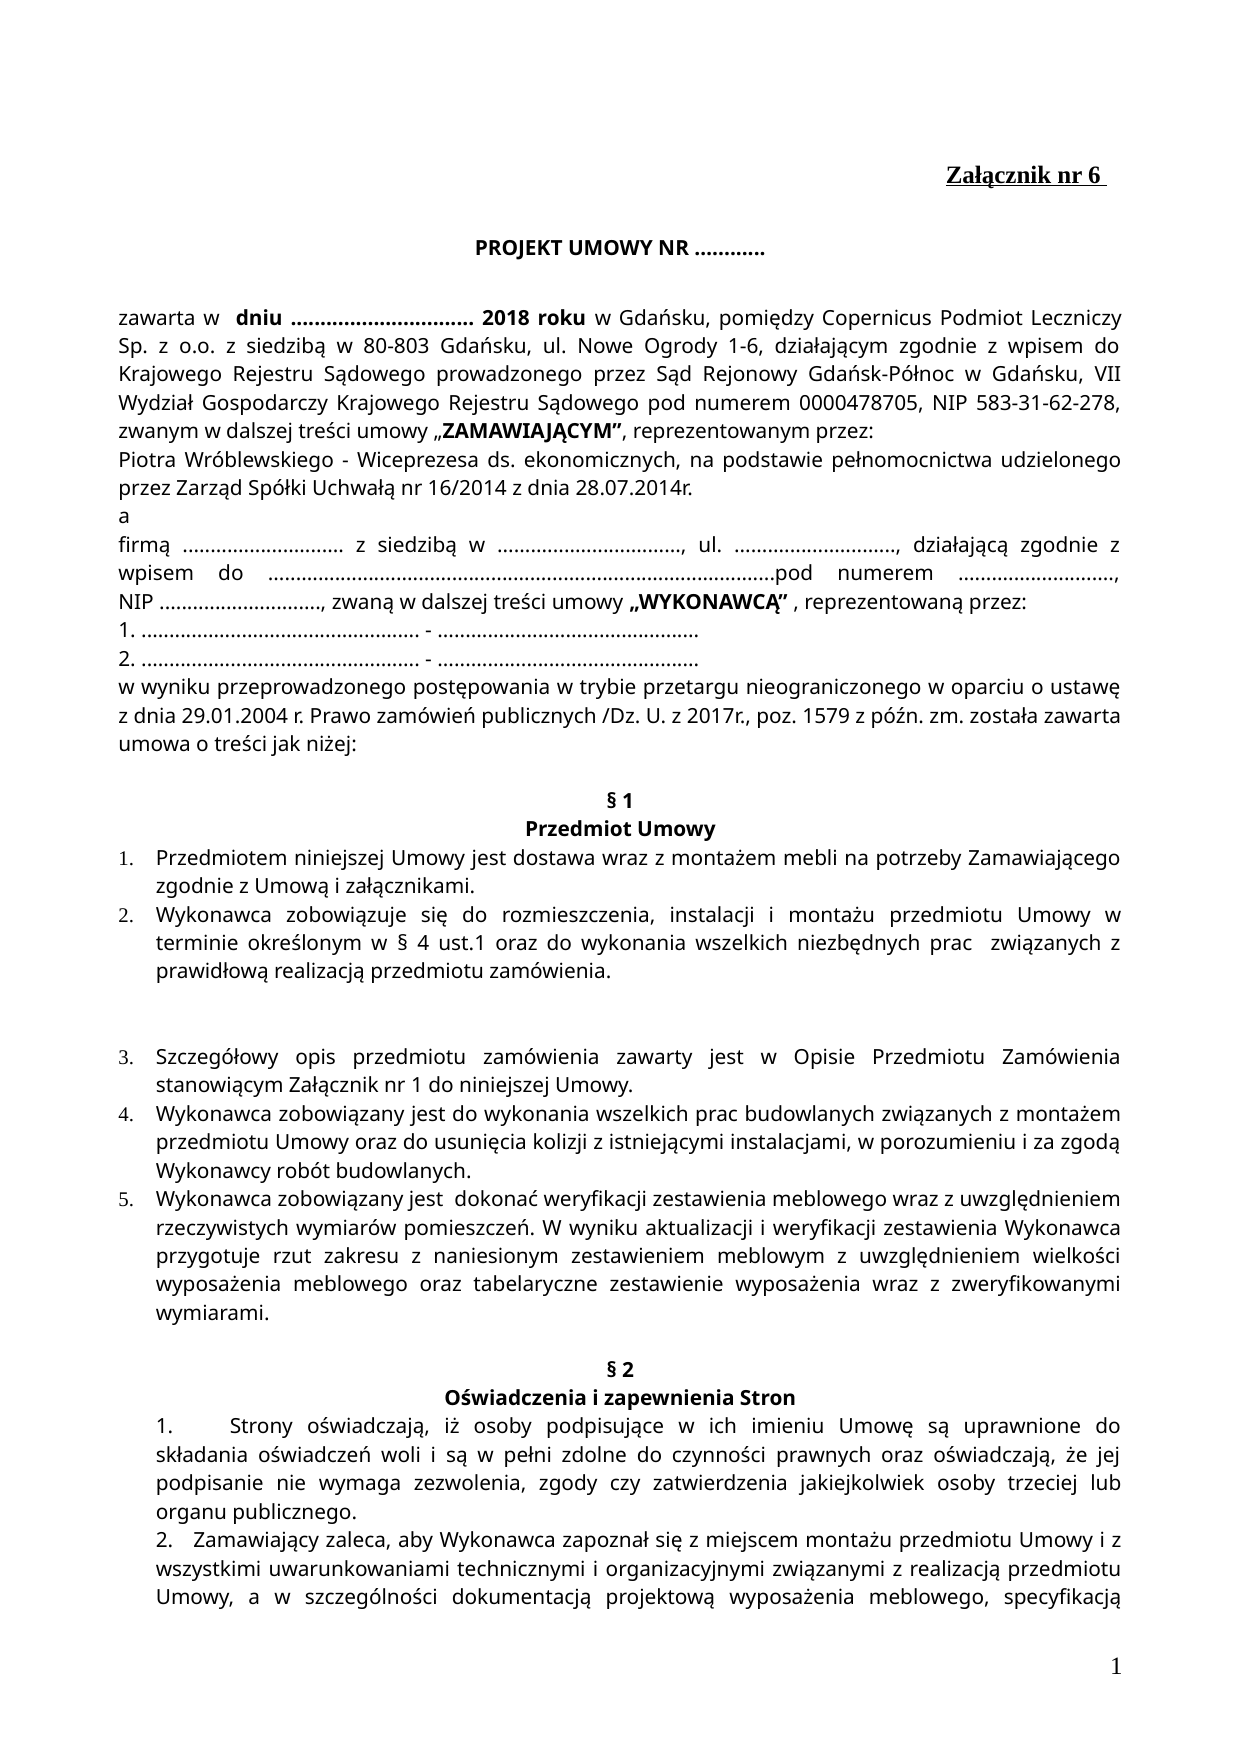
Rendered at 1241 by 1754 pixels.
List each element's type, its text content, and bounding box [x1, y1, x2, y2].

text 2. .................................................. - ............................................... [118, 644, 1122, 672]
text firmą ............................. z siedzibą w ................................., ul. ............................., działającą zgodnie z wpisem do ...........................................................................................pod numerem ............................, NIP ............................., zwaną w dalszej treści umowy „WYKONAWCĄ” , reprezentowaną przez: [118, 530, 1122, 615]
list Wykonawca zobowiązuje się do rozmieszczenia, instalacji i montażu przedmiotu Umowy w terminie określonym w § 4 ust.1 oraz do wykonania wszelkich niezbędnych prac związanych z prawidłową realizacją przedmiotu zamówienia. [118, 900, 1122, 985]
text § 2 [118, 1355, 1122, 1383]
list Przedmiotem niniejszej Umowy jest dostawa wraz z montażem mebli na potrzeby Zamawiającego zgodnie z Umową i załącznikami. [118, 843, 1122, 900]
text Oświadczenia i zapewnienia Stron [118, 1383, 1122, 1412]
text a [118, 502, 1122, 530]
text Załącznik nr 6 [931, 160, 1122, 189]
list Wykonawca zobowiązany jest do wykonania wszelkich prac budowlanych związanych z montażem przedmiotu Umowy oraz do usunięcia kolizji z istniejącymi instalacjami, w porozumieniu i za zgodą Wykonawcy robót budowlanych. [118, 1099, 1122, 1184]
list Szczegółowy opis przedmiotu zamówienia zawarty jest w Opisie Przedmiotu Zamówienia stanowiącym Załącznik nr 1 do niniejszej Umowy. [118, 1042, 1122, 1099]
list Zamawiający zaleca, aby Wykonawca zapoznał się z miejscem montażu przedmiotu Umowy i z wszystkimi uwarunkowaniami technicznymi i organizacyjnymi związanymi z realizacją przedmiotu Umowy, a w szczególności dokumentacją projektową wyposażenia meblowego, specyfikacją [156, 1525, 1122, 1611]
text Przedmiot Umowy [118, 814, 1122, 843]
text § 1 [118, 786, 1122, 814]
text Piotra Wróblewskiego - Wiceprezesa ds. ekonomicznych, na podstawie pełnomocnictwa udzielonego przez Zarząd Spółki Uchwałą nr 16/2014 z dnia 28.07.2014r. [118, 445, 1122, 502]
list Strony oświadczają, iż osoby podpisujące w ich imieniu Umowę są uprawnione do składania oświadczeń woli i są w pełni zdolne do czynności prawnych oraz oświadczają, że jej podpisanie nie wymaga zezwolenia, zgody czy zatwierdzenia jakiejkolwiek osoby trzeciej lub organu publicznego. [156, 1412, 1122, 1525]
text zawarta w dniu ............................... 2018 roku w Gdańsku, pomiędzy Copernicus Podmiot Leczniczy Sp. z o.o. z siedzibą w 80-803 Gdańsku, ul. Nowe Ogrody 1-6, działającym zgodnie z wpisem do Krajowego Rejestru Sądowego prowadzonego przez Sąd Rejonowy Gdańsk-Północ w Gdańsku, VII Wydział Gospodarczy Krajowego Rejestru Sądowego pod numerem 0000478705, NIP 583-31-62-278, zwanym w dalszej treści umowy „ZAMAWIAJĄCYM”, reprezentowanym przez: [118, 303, 1122, 445]
list Wykonawca zobowiązany jest dokonać weryfikacji zestawienia meblowego wraz z uwzględnieniem rzeczywistych wymiarów pomieszczeń. W wyniku aktualizacji i weryfikacji zestawienia Wykonawca przygotuje rzut zakresu z naniesionym zestawieniem meblowym z uwzględnieniem wielkości wyposażenia meblowego oraz tabelaryczne zestawienie wyposażenia wraz z zweryfikowanymi wymiarami. [118, 1184, 1122, 1326]
text 1. .................................................. - ............................................... [118, 615, 1122, 644]
text w wyniku przeprowadzonego postępowania w trybie przetargu nieograniczonego w oparciu o ustawę z dnia 29.01.2004 r. Prawo zamówień publicznych /Dz. U. z 2017r., poz. 1579 z późn. zm. została zawarta umowa o treści jak niżej: [118, 672, 1122, 758]
